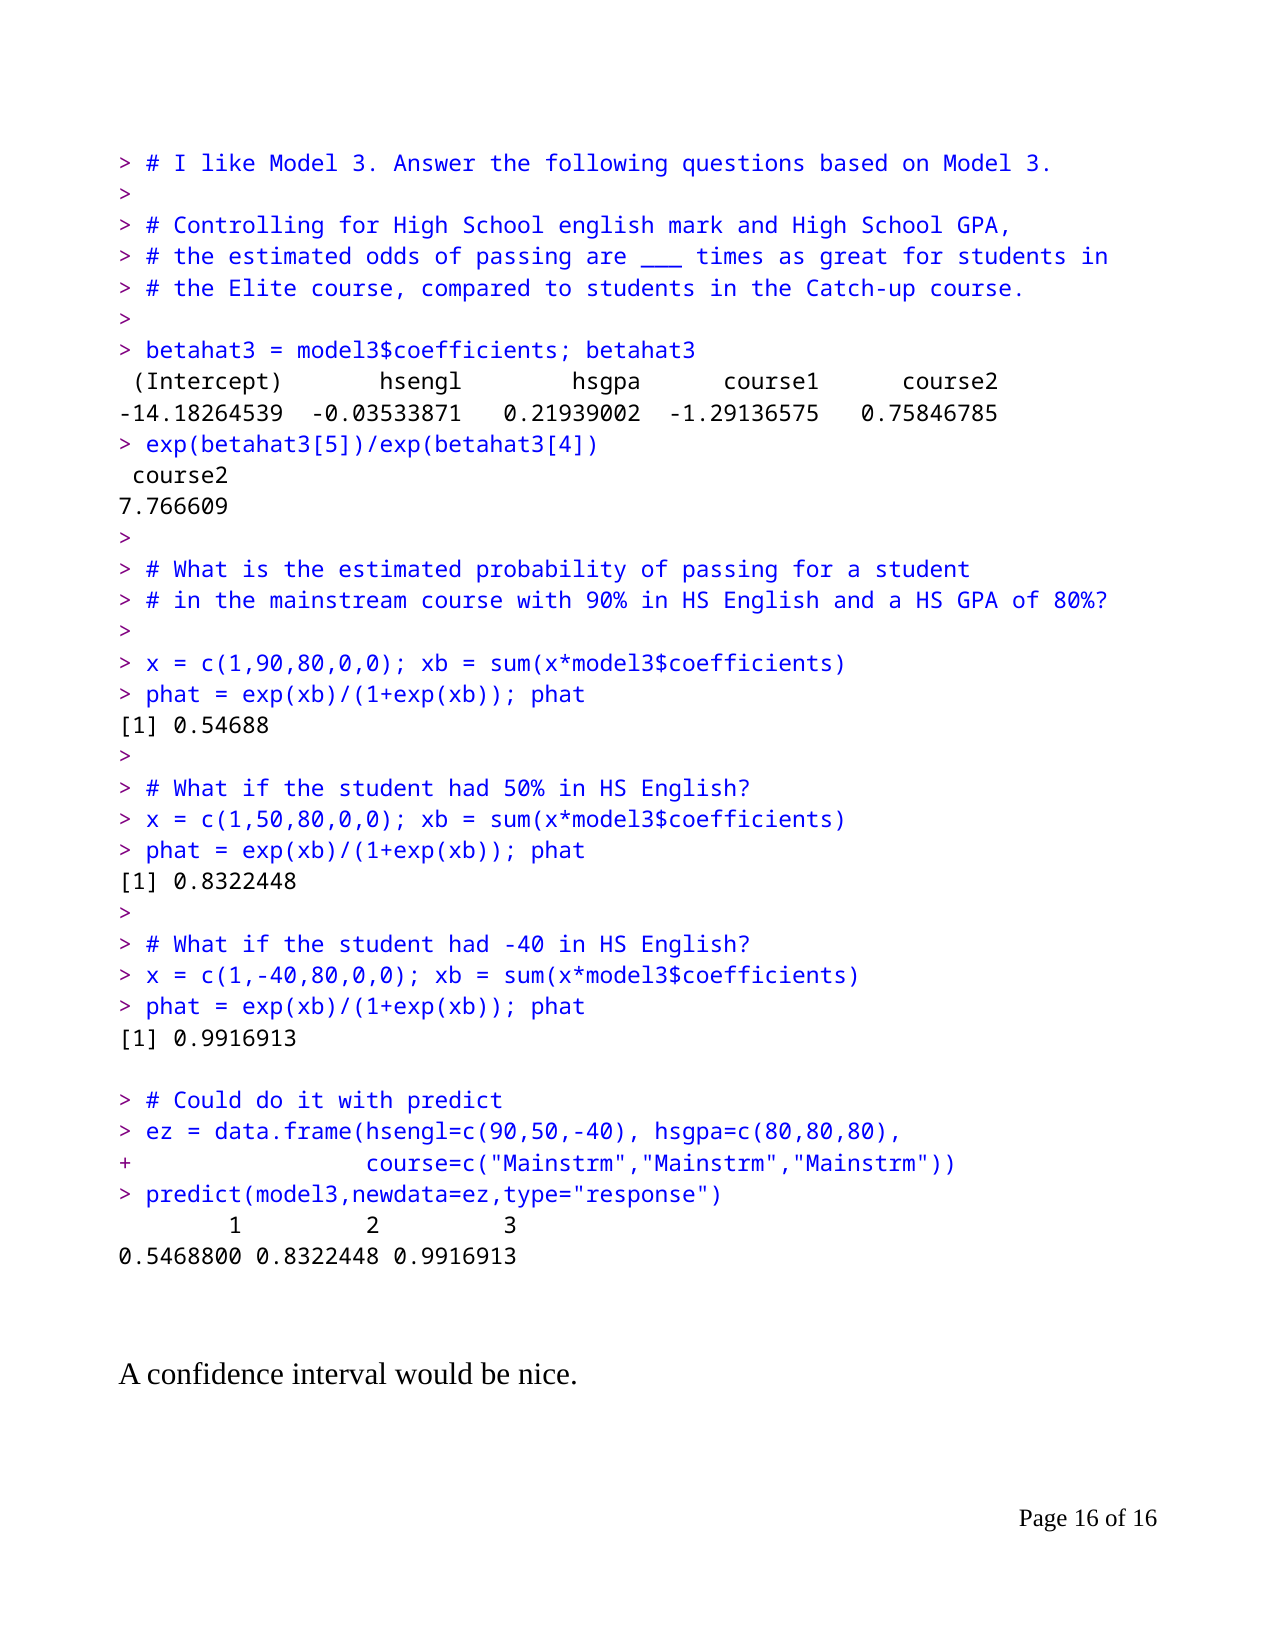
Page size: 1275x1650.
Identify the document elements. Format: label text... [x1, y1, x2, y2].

text -14.18264539 -0.03533871 0.21939002 -1.29136575 0.75846785 [118, 397, 1157, 428]
text > [118, 522, 1157, 553]
text > x = c(1,90,80,0,0); xb = sum(x*model3$coefficients) [118, 647, 1157, 678]
text > # in the mainstream course with 90% in HS English and a HS GPA of 80%? [118, 584, 1157, 615]
text > ez = data.frame(hsengl=c(90,50,-40), hsgpa=c(80,80,80), [118, 1115, 1157, 1147]
text > predict(model3,newdata=ez,type="response") [118, 1178, 1157, 1209]
text > betahat3 = model3$coefficients; betahat3 [118, 334, 1157, 365]
text [1] 0.8322448 [118, 865, 1157, 897]
text > # Controlling for High School english mark and High School GPA, [118, 209, 1157, 240]
text > # What if the student had 50% in HS English? [118, 772, 1157, 803]
text 7.766609 [118, 490, 1157, 522]
text > phat = exp(xb)/(1+exp(xb)); phat [118, 678, 1157, 709]
text 0.5468800 0.8322448 0.9916913 [118, 1240, 1157, 1272]
text > x = c(1,50,80,0,0); xb = sum(x*model3$coefficients) [118, 803, 1157, 834]
text [1] 0.9916913 [118, 1022, 1157, 1053]
text > # What if the student had -40 in HS English? [118, 928, 1157, 959]
text > # I like Model 3. Answer the following questions based on Model 3. [118, 147, 1160, 178]
text > [118, 615, 1157, 647]
text > phat = exp(xb)/(1+exp(xb)); phat [118, 834, 1157, 865]
text > [118, 303, 1157, 334]
text > phat = exp(xb)/(1+exp(xb)); phat [118, 990, 1157, 1022]
text (Intercept) hsengl hsgpa course1 course2 [118, 365, 1157, 397]
text > # the estimated odds of passing are ___ times as great for students in [118, 240, 1157, 272]
text A confidence interval would be nice. [118, 1355, 1160, 1391]
text > # What is the estimated probability of passing for a student [118, 553, 1157, 584]
text > [118, 897, 1157, 928]
text > # the Elite course, compared to students in the Catch-up course. [118, 272, 1157, 303]
text > exp(betahat3[5])/exp(betahat3[4]) [118, 428, 1157, 459]
text [1] 0.54688 [118, 709, 1157, 740]
text > [118, 178, 1157, 209]
text 1 2 3 [118, 1209, 1157, 1240]
text > x = c(1,-40,80,0,0); xb = sum(x*model3$coefficients) [118, 959, 1157, 990]
text course2 [118, 459, 1157, 490]
text > [118, 740, 1157, 772]
text + course=c("Mainstrm","Mainstrm","Mainstrm")) [118, 1147, 1157, 1178]
text > # Could do it with predict [118, 1084, 1157, 1115]
